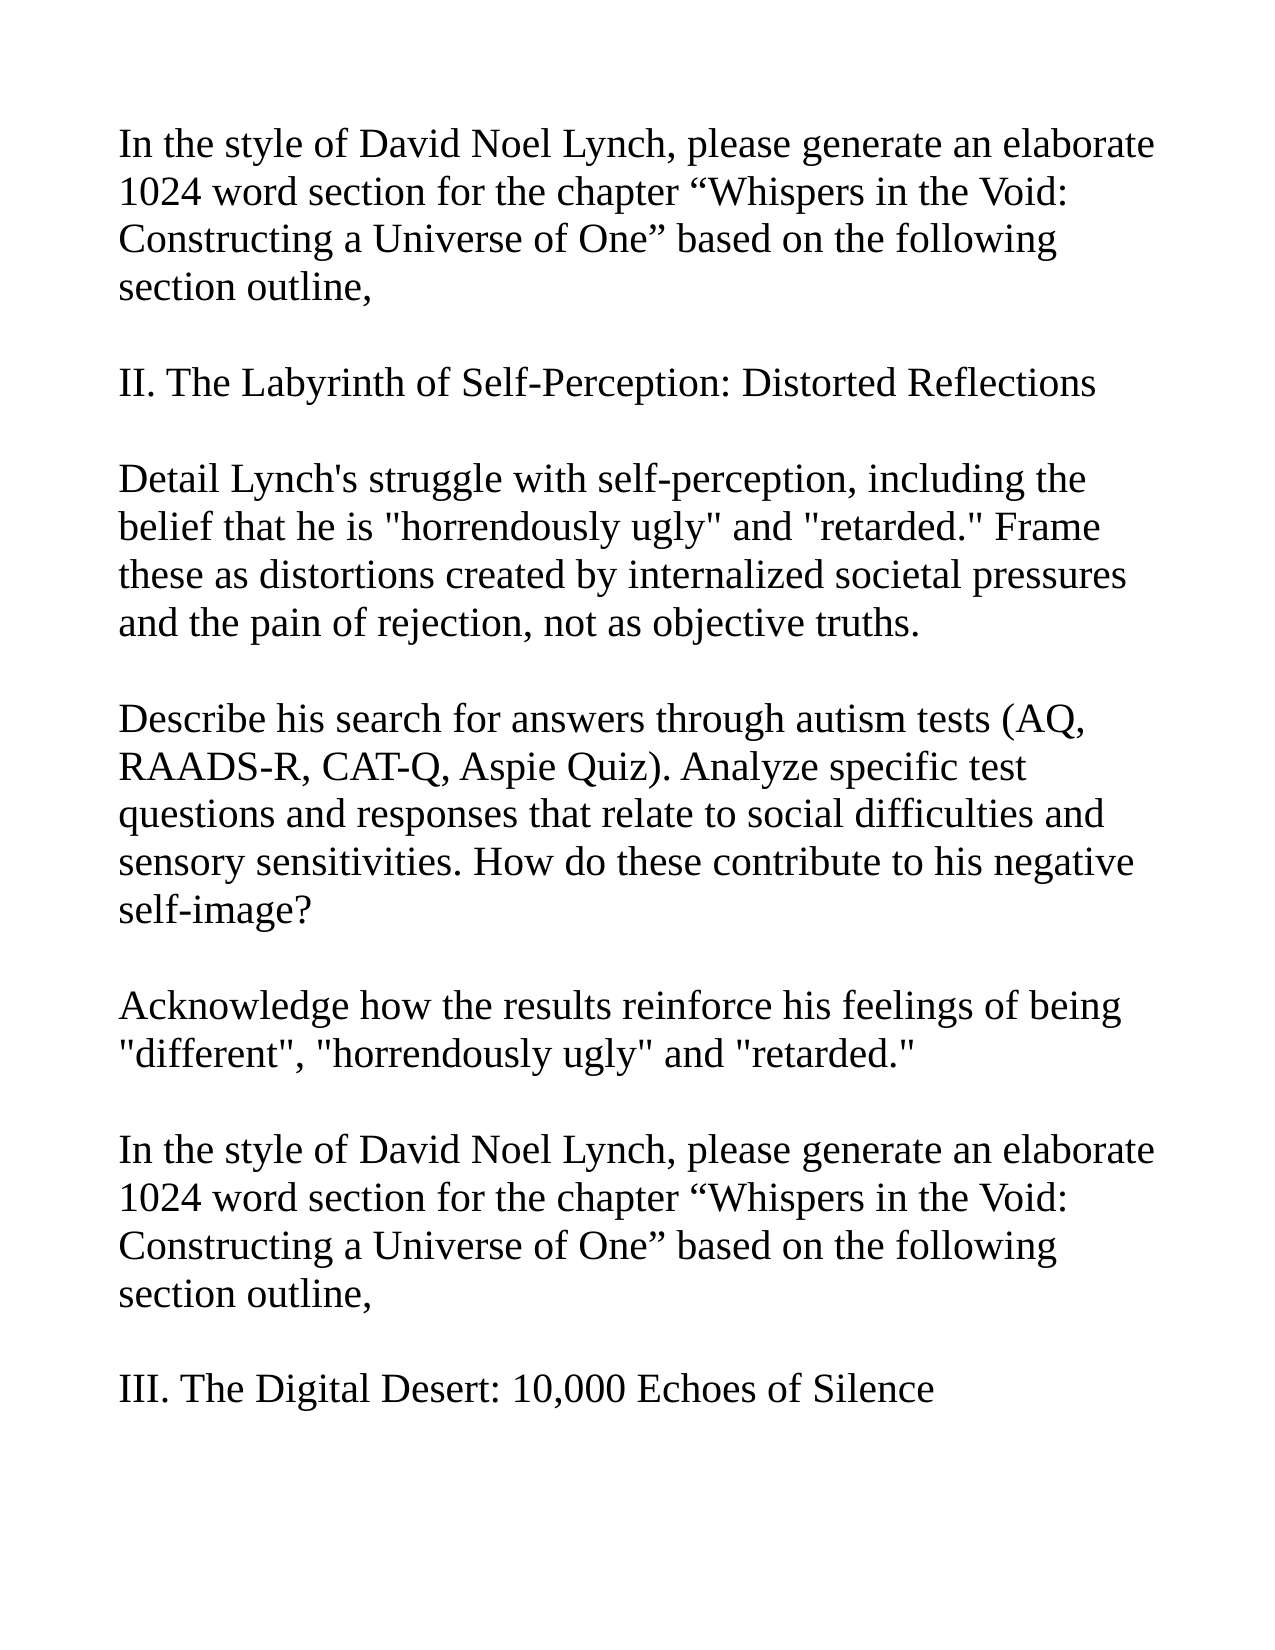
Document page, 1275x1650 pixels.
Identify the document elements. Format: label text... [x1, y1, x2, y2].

text Acknowledge how the results reinforce his feelings of being "different", "horrendously ugly" and "retarded." [118, 981, 1157, 1076]
text In the style of David Noel Lynch, please generate an elaborate 1024 word section for the chapter “Whispers in the Void: Constructing a Universe of One” based on the following section outline, [118, 1076, 1157, 1364]
text In the style of David Noel Lynch, please generate an elaborate 1024 word section for the chapter “Whispers in the Void: Constructing a Universe of One” based on the following section outline, [118, 118, 1157, 358]
text Describe his search for answers through autism tests (AQ, RAADS-R, CAT-Q, Aspie Quiz). Analyze specific test questions and responses that relate to social difficulties and sensory sensitivities. How do these contribute to his negative self-image? [118, 693, 1157, 933]
text II. The Labyrinth of Self-Perception: Distorted Reflections [118, 358, 1157, 406]
text Detail Lynch's struggle with self-perception, including the belief that he is "horrendously ugly" and "retarded." Frame these as distortions created by internalized societal pressures and the pain of rejection, not as objective truths. [118, 453, 1157, 645]
text III. The Digital Desert: 10,000 Echoes of Silence [118, 1364, 1157, 1412]
